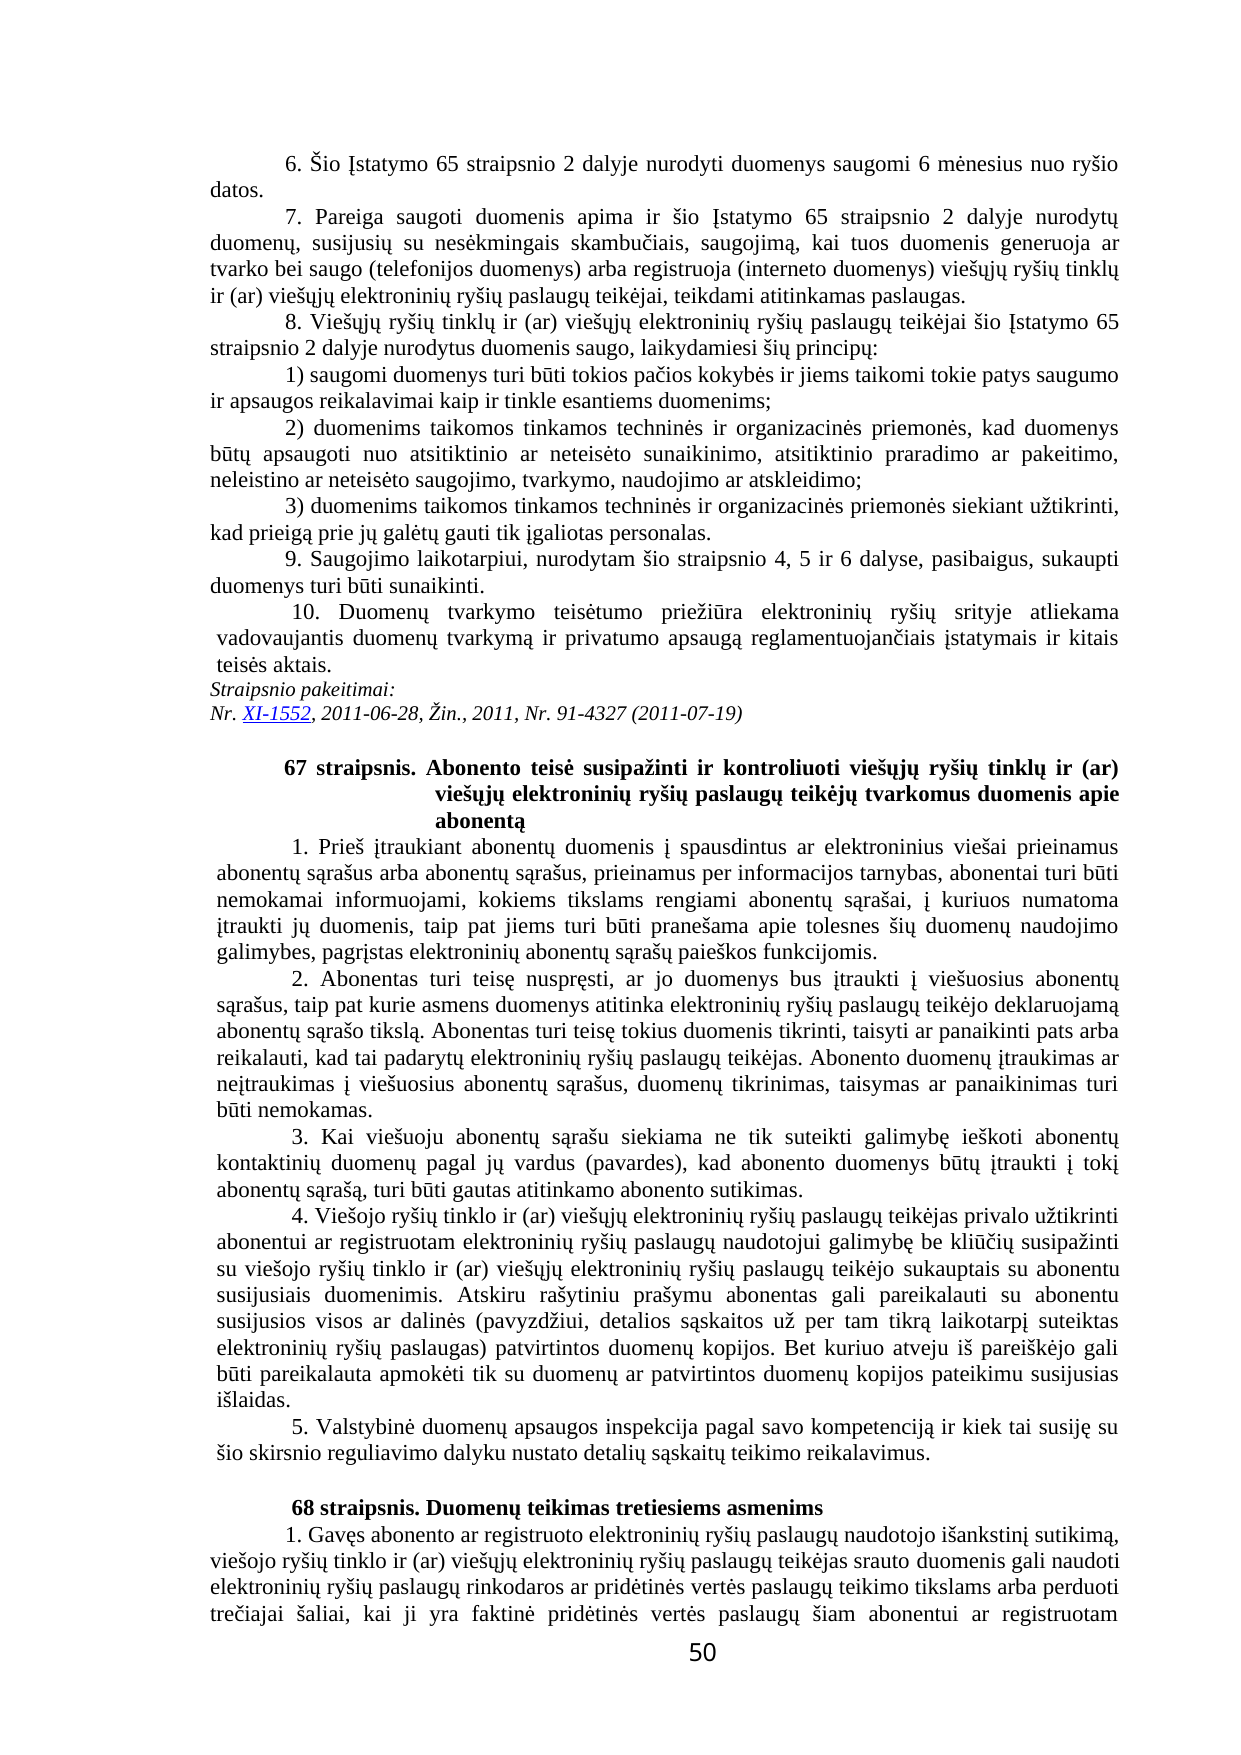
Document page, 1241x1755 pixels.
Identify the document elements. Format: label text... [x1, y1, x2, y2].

text 8. Viešųjų ryšių tinklų ir (ar) viešųjų elektroninių ryšių paslaugų teikėjai šio Įstatymo 65 straipsnio 2 dalyje nurodytus duomenis saugo, laikydamiesi šių principų: [210, 308, 1120, 361]
text 1. Prieš įtraukiant abonentų duomenis į spausdintus ar elektroninius viešai prieinamus abonentų sąrašus arba abonentų sąrašus, prieinamus per informacijos tarnybas, abonentai turi būti nemokamai informuojami, kokiems tikslams rengiami abonentų sąrašai, į kuriuos numatoma įtraukti jų duomenis, taip pat jiems turi būti pranešama apie tolesnes šių duomenų naudojimo galimybes, pagrįstas elektroninių abonentų sąrašų paieškos funkcijomis. [216, 833, 1120, 965]
text 6. Šio Įstatymo 65 straipsnio 2 dalyje nurodyti duomenys saugomi 6 mėnesius nuo ryšio datos. [210, 150, 1120, 203]
text 67 straipsnis. Abonento teisė susipažinti ir kontroliuoti viešųjų ryšių tinklų ir (ar) viešųjų elektroninių ryšių paslaugų teikėjų tvarkomus duomenis apie abonentą [284, 754, 1120, 833]
text 3) duomenims taikomos tinkamos techninės ir organizacinės priemonės siekiant užtikrinti, kad prieigą prie jų galėtų gauti tik įgaliotas personalas. [210, 493, 1120, 545]
text 68 straipsnis. Duomenų teikimas tretiesiems asmenims [216, 1494, 1120, 1521]
text Straipsnio pakeitimai: [210, 677, 1120, 701]
text 1. Gavęs abonento ar registruoto elektroninių ryšių paslaugų naudotojo išankstinį sutikimą, viešojo ryšių tinklo ir (ar) viešųjų elektroninių ryšių paslaugų teikėjas srauto duomenis gali naudoti elektroninių ryšių paslaugų rinkodaros ar pridėtinės vertės paslaugų teikimo tikslams arba perduoti trečiajai šaliai, kai ji yra faktinė pridėtinės vertės paslaugų šiam abonentui ar registruotam [210, 1521, 1120, 1626]
text 10. Duomenų tvarkymo teisėtumo priežiūra elektroninių ryšių srityje atliekama vadovaujantis duomenų tvarkymą ir privatumo apsaugą reglamentuojančiais įstatymais ir kitais teisės aktais. [216, 598, 1120, 677]
text 2) duomenims taikomos tinkamos techninės ir organizacinės priemonės, kad duomenys būtų apsaugoti nuo atsitiktinio ar neteisėto sunaikinimo, atsitiktinio praradimo ar pakeitimo, neleistino ar neteisėto saugojimo, tvarkymo, naudojimo ar atskleidimo; [210, 413, 1120, 493]
text Nr. XI-1552, 2011-06-28, Žin., 2011, Nr. 91-4327 (2011-07-19) [210, 701, 1120, 725]
text 5. Valstybinė duomenų apsaugos inspekcija pagal savo kompetenciją ir kiek tai susiję su šio skirsnio reguliavimo dalyku nustato detalių sąskaitų teikimo reikalavimus. [216, 1413, 1120, 1466]
text 1) saugomi duomenys turi būti tokios pačios kokybės ir jiems taikomi tokie patys saugumo ir apsaugos reikalavimai kaip ir tinkle esantiems duomenims; [210, 361, 1120, 413]
text 2. Abonentas turi teisę nuspręsti, ar jo duomenys bus įtraukti į viešuosius abonentų sąrašus, taip pat kurie asmens duomenys atitinka elektroninių ryšių paslaugų teikėjo deklaruojamą abonentų sąrašo tikslą. Abonentas turi teisę tokius duomenis tikrinti, taisyti ar panaikinti pats arba reikalauti, kad tai padarytų elektroninių ryšių paslaugų teikėjas. Abonento duomenų įtraukimas ar neįtraukimas į viešuosius abonentų sąrašus, duomenų tikrinimas, taisymas ar panaikinimas turi būti nemokamas. [216, 965, 1120, 1123]
text 7. Pareiga saugoti duomenis apima ir šio Įstatymo 65 straipsnio 2 dalyje nurodytų duomenų, susijusių su nesėkmingais skambučiais, saugojimą, kai tuos duomenis generuoja ar tvarko bei saugo (telefonijos duomenys) arba registruoja (interneto duomenys) viešųjų ryšių tinklų ir (ar) viešųjų elektroninių ryšių paslaugų teikėjai, teikdami atitinkamas paslaugas. [210, 203, 1120, 308]
text 3. Kai viešuoju abonentų sąrašu siekiama ne tik suteikti galimybę ieškoti abonentų kontaktinių duomenų pagal jų vardus (pavardes), kad abonento duomenys būtų įtraukti į tokį abonentų sąrašą, turi būti gautas atitinkamo abonento sutikimas. [216, 1123, 1120, 1202]
text 4. Viešojo ryšių tinklo ir (ar) viešųjų elektroninių ryšių paslaugų teikėjas privalo užtikrinti abonentui ar registruotam elektroninių ryšių paslaugų naudotojui galimybę be kliūčių susipažinti su viešojo ryšių tinklo ir (ar) viešųjų elektroninių ryšių paslaugų teikėjo sukauptais su abonentu susijusiais duomenimis. Atskiru rašytiniu prašymu abonentas gali pareikalauti su abonentu susijusios visos ar dalinės (pavyzdžiui, detalios sąskaitos už per tam tikrą laikotarpį suteiktas elektroninių ryšių paslaugas) patvirtintos duomenų kopijos. Bet kuriuo atveju iš pareiškėjo gali būti pareikalauta apmokėti tik su duomenų ar patvirtintos duomenų kopijos pateikimu susijusias išlaidas. [216, 1202, 1120, 1413]
text 9. Saugojimo laikotarpiui, nurodytam šio straipsnio 4, 5 ir 6 dalyse, pasibaigus, sukaupti duomenys turi būti sunaikinti. [210, 545, 1120, 598]
